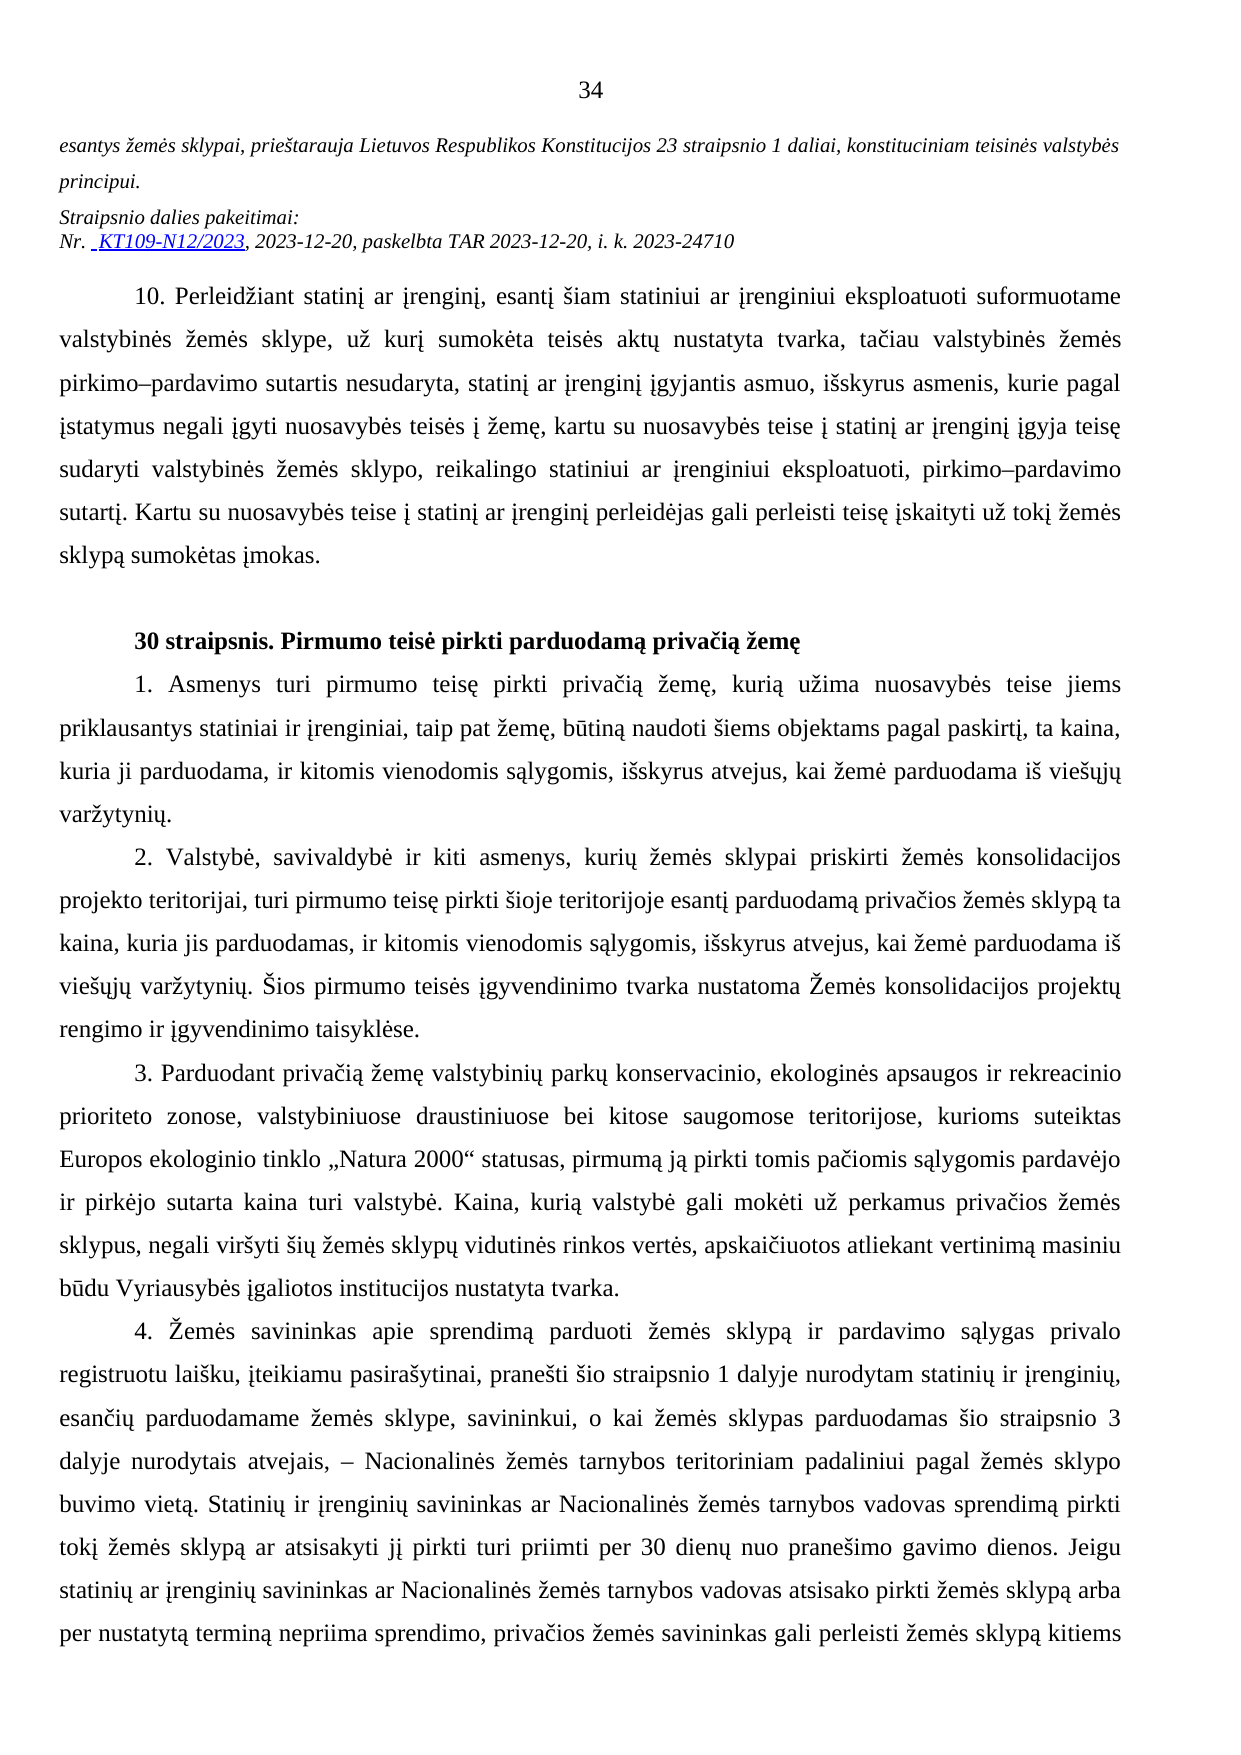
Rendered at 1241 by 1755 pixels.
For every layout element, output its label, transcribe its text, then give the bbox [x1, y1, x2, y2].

text 30 straipsnis. Pirmumo teisė pirkti parduodamą privačią žemę [59, 626, 1122, 655]
text Nr. KT109-N12/2023, 2023-12-20, paskelbta TAR 2023-12-20, i. k. 2023-24710 [59, 229, 1122, 253]
text 4. Žemės savininkas apie sprendimą parduoti žemės sklypą ir pardavimo sąlygas privalo registruotu laišku, įteikiamu pasirašytinai, pranešti šio straipsnio 1 dalyje nurodytam statinių ir įrenginių, esančių parduodamame žemės sklype, savininkui, o kai žemės sklypas parduodamas šio straipsnio 3 dalyje nurodytais atvejais, – Nacionalinės žemės tarnybos teritoriniam padaliniui pagal žemės sklypo buvimo vietą. Statinių ir įrenginių savininkas ar Nacionalinės žemės tarnybos vadovas sprendimą pirkti tokį žemės sklypą ar atsisakyti jį pirkti turi priimti per 30 dienų nuo pranešimo gavimo dienos. Jeigu statinių ar įrenginių savininkas ar Nacionalinės žemės tarnybos vadovas atsisako pirkti žemės sklypą arba per nustatytą terminą nepriima sprendimo, privačios žemės savininkas gali perleisti žemės sklypą kitiems [59, 1316, 1122, 1647]
text 3. Parduodant privačią žemę valstybinių parkų konservacinio, ekologinės apsaugos ir rekreacinio prioriteto zonose, valstybiniuose draustiniuose bei kitose saugomose teritorijose, kurioms suteiktas Europos ekologinio tinklo „Natura 2000“ statusas, pirmumą ją pirkti tomis pačiomis sąlygomis pardavėjo ir pirkėjo sutarta kaina turi valstybė. Kaina, kurią valstybė gali mokėti už perkamus privačios žemės sklypus, negali viršyti šių žemės sklypų vidutinės rinkos vertės, apskaičiuotos atliekant vertinimą masiniu būdu Vyriausybės įgaliotos institucijos nustatyta tvarka. [59, 1058, 1122, 1302]
text 1. Asmenys turi pirmumo teisę pirkti privačią žemę, kurią užima nuosavybės teise jiems priklausantys statiniai ir įrenginiai, taip pat žemę, būtiną naudoti šiems objektams pagal paskirtį, ta kaina, kuria ji parduodama, ir kitomis vienodomis sąlygomis, išskyrus atvejus, kai žemė parduodama iš viešųjų varžytynių. [59, 669, 1122, 828]
text Straipsnio dalies pakeitimai: [59, 204, 1122, 229]
text esantys žemės sklypai, prieštarauja Lietuvos Respublikos Konstitucijos 23 straipsnio 1 daliai, konstituciniam teisinės valstybės principui. [59, 132, 1122, 193]
text 2. Valstybė, savivaldybė ir kiti asmenys, kurių žemės sklypai priskirti žemės konsolidacijos projekto teritorijai, turi pirmumo teisę pirkti šioje teritorijoje esantį parduodamą privačios žemės sklypą ta kaina, kuria jis parduodamas, ir kitomis vienodomis sąlygomis, išskyrus atvejus, kai žemė parduodama iš viešųjų varžytynių. Šios pirmumo teisės įgyvendinimo tvarka nustatoma Žemės konsolidacijos projektų rengimo ir įgyvendinimo taisyklėse. [59, 842, 1122, 1043]
text 10. Perleidžiant statinį ar įrenginį, esantį šiam statiniui ar įrenginiui eksploatuoti suformuotame valstybinės žemės sklype, už kurį sumokėta teisės aktų nustatyta tvarka, tačiau valstybinės žemės pirkimo–pardavimo sutartis nesudaryta, statinį ar įrenginį įgyjantis asmuo, išskyrus asmenis, kurie pagal įstatymus negali įgyti nuosavybės teisės į žemę, kartu su nuosavybės teise į statinį ar įrenginį įgyja teisę sudaryti valstybinės žemės sklypo, reikalingo statiniui ar įrenginiui eksploatuoti, pirkimo–pardavimo sutartį. Kartu su nuosavybės teise į statinį ar įrenginį perleidėjas gali perleisti teisę įskaityti už tokį žemės sklypą sumokėtas įmokas. [59, 281, 1122, 569]
